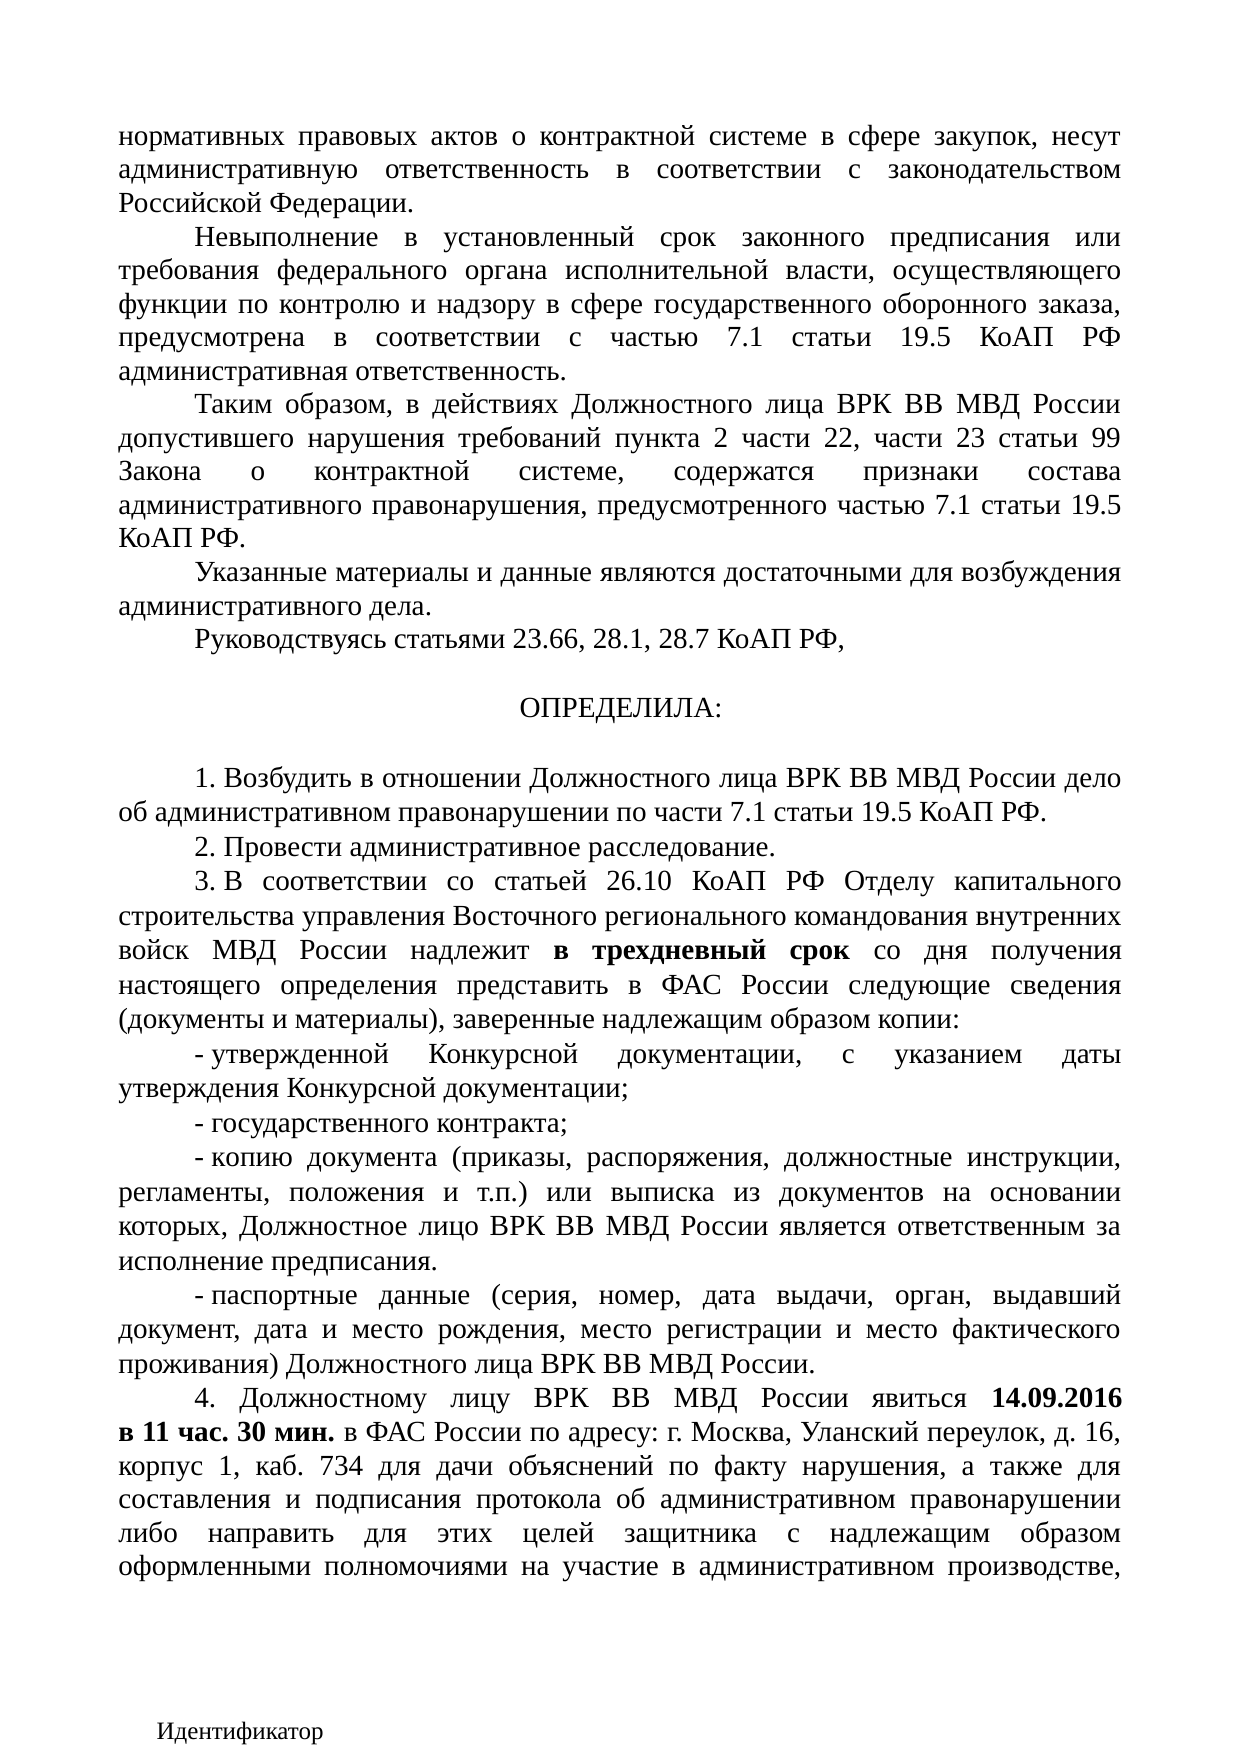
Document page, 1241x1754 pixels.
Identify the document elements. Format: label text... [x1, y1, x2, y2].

text Невыполнение в установленный срок законного предписания или требования федерального органа исполнительной власти, осуществляющего функции по контролю и надзору в сфере государственного оборонного заказа, предусмотрена в соответствии с частью 7.1 статьи 19.5 КоАП РФ административная ответственность. [118, 219, 1122, 386]
text - паспортные данные (серия, номер, дата выдачи, орган, выдавший документ, дата и место рождения, место регистрации и место фактического проживания) Должностного лица ВРК ВВ МВД России. [118, 1277, 1122, 1380]
text Таким образом, в действиях Должностного лица ВРК ВВ МВД России допустившего нарушения требований пункта 2 части 22, части 23 статьи 99 Закона о контрактной системе, содержатся признаки состава административного правонарушения, предусмотренного частью 7.1 статьи 19.5 КоАП РФ. [118, 386, 1122, 554]
text ОПРЕДЕЛИЛА: [118, 691, 1122, 724]
text 4. Должностному лицу ВРК ВВ МВД России явиться 14.09.2016 в 11 час. 30 мин. в ФАС России по адресу: г. Москва, Уланский переулок, д. 16, корпус 1, каб. 734 для дачи объяснений по факту нарушения, а также для составления и подписания протокола об административном правонарушении либо направить для этих целей защитника с надлежащим образом оформленными полномочиями на участие в административном производстве, [118, 1381, 1122, 1582]
text нормативных правовых актов о контрактной системе в сфере закупок, несут административную ответственность в соответствии с законодательством Российской Федерации. [118, 118, 1122, 219]
text Указанные материалы и данные являются достаточными для возбуждения административного дела. [118, 554, 1122, 621]
text 2. Провести административное расследование. [118, 829, 1122, 862]
text 1. Возбудить в отношении Должностного лица ВРК ВВ МВД России дело об административном правонарушении по части 7.1 статьи 19.5 КоАП РФ. [118, 760, 1122, 828]
text - копию документа (приказы, распоряжения, должностные инструкции, регламенты, положения и т.п.) или выписка из документов на основании которых, Должностное лицо ВРК ВВ МВД России является ответственным за исполнение предписания. [118, 1139, 1122, 1276]
text Руководствуясь статьями 23.66, 28.1, 28.7 КоАП РФ, [118, 621, 1122, 655]
text - государственного контракта; [118, 1105, 1122, 1138]
text 3. В соответствии со статьей 26.10 КоАП РФ Отделу капитального строительства управления Восточного регионального командования внутренних войск МВД России надлежит в трехдневный срок со дня получения настоящего определения представить в ФАС России следующие сведения (документы и материалы), заверенные надлежащим образом копии: [118, 863, 1122, 1035]
text - утвержденной Конкурсной документации, с указанием даты утверждения Конкурсной документации; [118, 1036, 1122, 1104]
